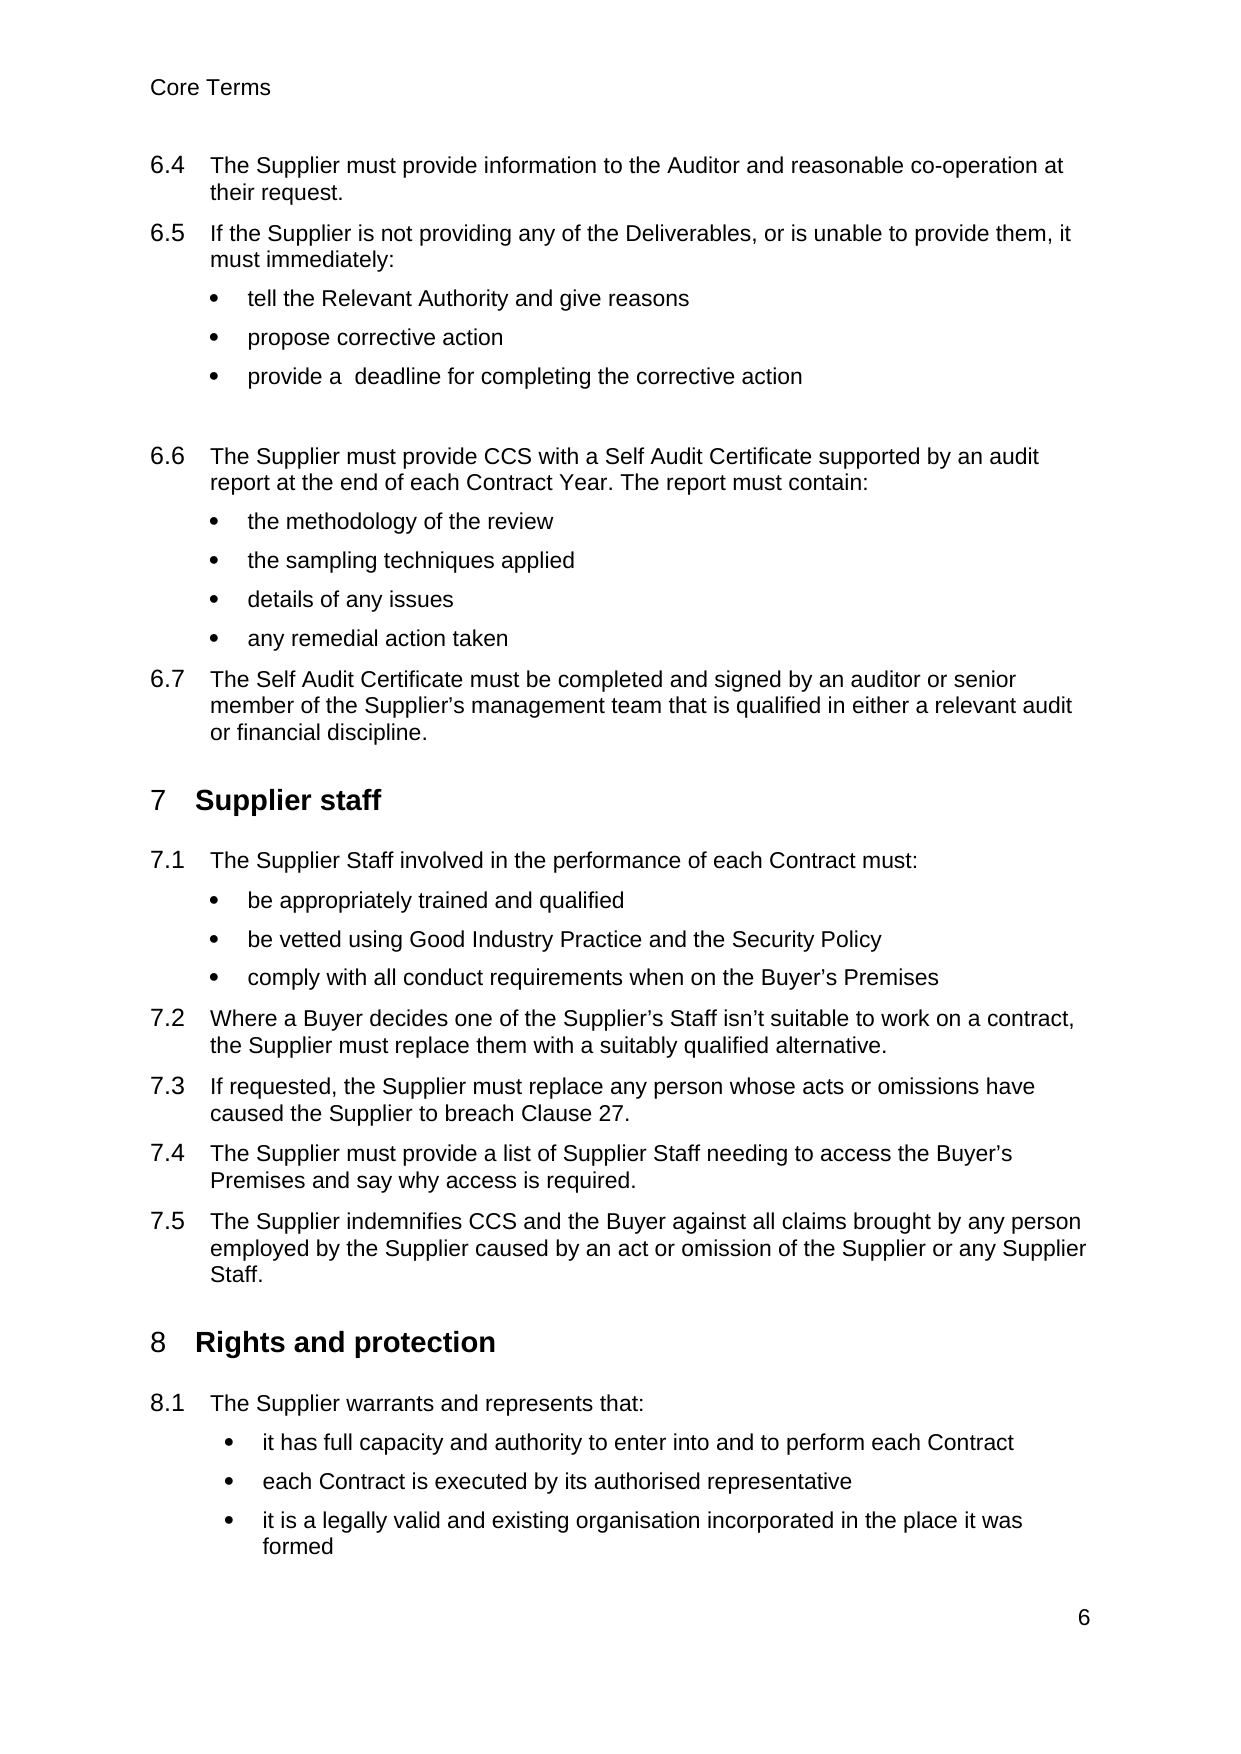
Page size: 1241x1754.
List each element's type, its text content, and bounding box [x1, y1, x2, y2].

list propose corrective action [210, 324, 1090, 350]
list Where a Buyer decides one of the Supplier’s Staff isn’t suitable to work on a contract, the Supplier must replace them with a suitably qualified alternative. [150, 1003, 1090, 1058]
list If the Supplier is not providing any of the Deliverables, or is unable to provide them, it must immediately: [150, 218, 1090, 273]
list comply with all conduct requirements when on the Buyer’s Premises [210, 964, 1090, 991]
list The Supplier Staff involved in the performance of each Contract must: [150, 845, 1090, 874]
list If requested, the Supplier must replace any person whose acts or omissions have caused the Supplier to breach Clause 27. [150, 1071, 1090, 1126]
list details of any issues [210, 586, 1090, 612]
list the sampling techniques applied [210, 547, 1090, 573]
list the methodology of the review [210, 508, 1090, 534]
list it has full capacity and authority to enter into and to perform each Contract [225, 1429, 1090, 1455]
list The Supplier warrants and represents that: [150, 1388, 1090, 1417]
list The Supplier must provide a list of Supplier Staff needing to access the Buyer’s Premises and say why access is required. [150, 1138, 1090, 1193]
list The Supplier indemnifies CCS and the Buyer against all claims brought by any person employed by the Supplier caused by an act or omission of the Supplier or any Supplier Staff. [150, 1206, 1090, 1287]
subtitle Supplier staff [150, 783, 1090, 816]
list The Supplier must provide CCS with a Self Audit Certificate supported by an audit report at the end of each Contract Year. The report must contain: [150, 441, 1090, 496]
list it is a legally valid and existing organisation incorporated in the place it was formed [225, 1507, 1090, 1559]
list any remedial action taken [210, 625, 1090, 651]
list provide a deadline for completing the corrective action [210, 363, 1090, 389]
list be appropriately trained and qualified [210, 887, 1090, 913]
list each Contract is executed by its authorised representative [225, 1468, 1090, 1494]
list The Supplier must provide information to the Auditor and reasonable co-operation at their request. [150, 150, 1090, 205]
list be vetted using Good Industry Practice and the Security Policy [210, 926, 1090, 952]
list The Self Audit Certificate must be completed and signed by an auditor or senior member of the Supplier’s management team that is qualified in either a relevant audit or financial discipline. [150, 664, 1090, 745]
list tell the Relevant Authority and give reasons [210, 285, 1090, 312]
subtitle Rights and protection [150, 1325, 1090, 1358]
